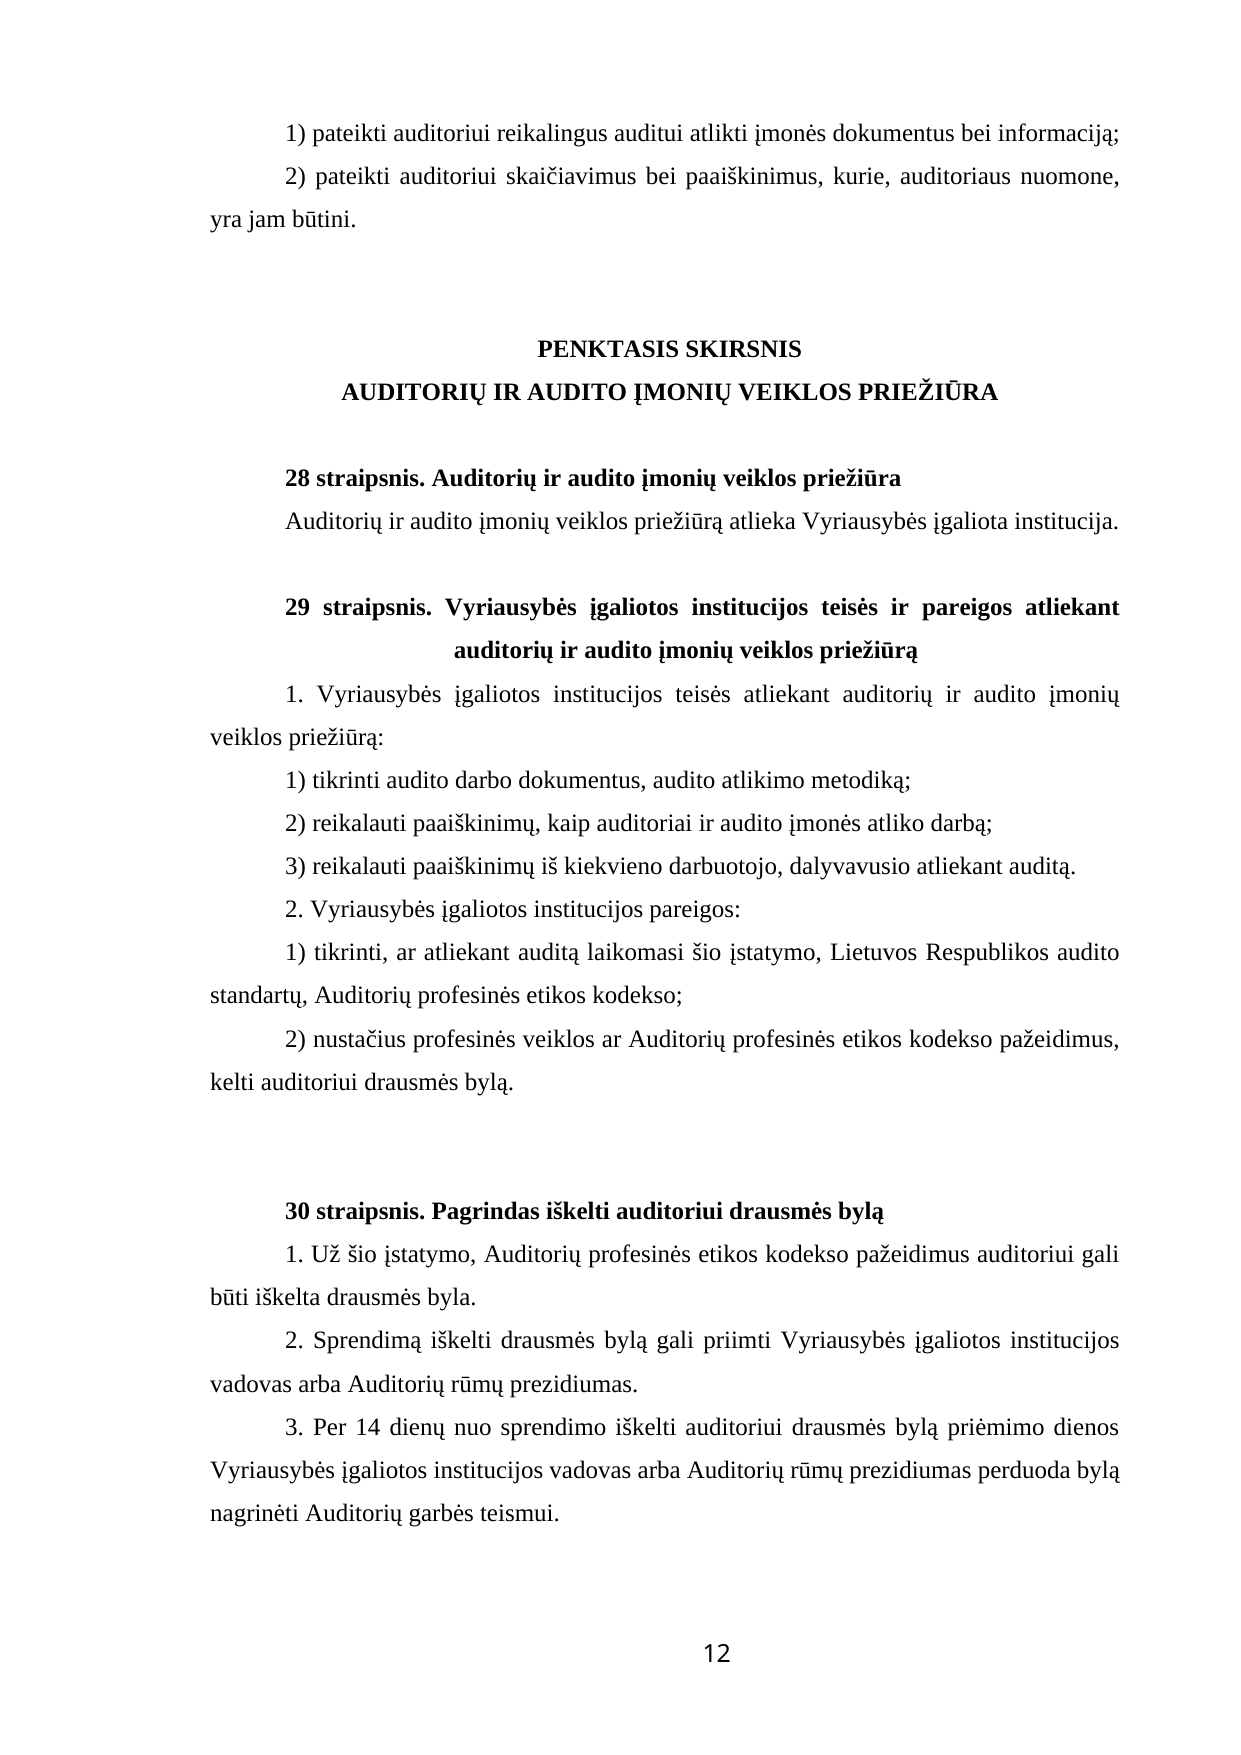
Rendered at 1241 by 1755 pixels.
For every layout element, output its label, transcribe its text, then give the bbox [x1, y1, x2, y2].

text 1) tikrinti audito darbo dokumentus, audito atlikimo metodiką; [210, 765, 1120, 794]
text 1. Už šio įstatymo, Auditorių profesinės etikos kodekso pažeidimus auditoriui gali būti iškelta drausmės byla. [210, 1239, 1120, 1311]
text 2. Sprendimą iškelti drausmės bylą gali priimti Vyriausybės įgaliotos institucijos vadovas arba Auditorių rūmų prezidiumas. [210, 1326, 1120, 1397]
text AUDITORIŲ IR AUDITO ĮMONIŲ VEIKLOS PRIEŽIŪRA [210, 377, 1120, 406]
text Auditorių ir audito įmonių veiklos priežiūrą atlieka Vyriausybės įgaliota institucija. [210, 506, 1120, 535]
text 29 straipsnis. Vyriausybės įgaliotos institucijos teisės ir pareigos atliekant auditorių ir audito įmonių veiklos priežiūrą [285, 592, 1120, 664]
text 2) pateikti auditoriui skaičiavimus bei paaiškinimus, kurie, auditoriaus nuomone, yra jam būtini. [210, 161, 1120, 233]
text 30 straipsnis. Pagrindas iškelti auditoriui drausmės bylą [210, 1196, 1120, 1225]
text 1. Vyriausybės įgaliotos institucijos teisės atliekant auditorių ir audito įmonių veiklos priežiūrą: [210, 679, 1120, 751]
text 3. Per 14 dienų nuo sprendimo iškelti auditoriui drausmės bylą priėmimo dienos Vyriausybės įgaliotos institucijos vadovas arba Auditorių rūmų prezidiumas perduoda bylą nagrinėti Auditorių garbės teismui. [210, 1412, 1120, 1527]
text 2) reikalauti paaiškinimų, kaip auditoriai ir audito įmonės atliko darbą; [210, 808, 1120, 837]
text 28 straipsnis. Auditorių ir audito įmonių veiklos priežiūra [210, 463, 1120, 492]
text 1) tikrinti, ar atliekant auditą laikomasi šio įstatymo, Lietuvos Respublikos audito standartų, Auditorių profesinės etikos kodekso; [210, 937, 1120, 1009]
text 2. Vyriausybės įgaliotos institucijos pareigos: [210, 894, 1120, 923]
text 2) nustačius profesinės veiklos ar Auditorių profesinės etikos kodekso pažeidimus, kelti auditoriui drausmės bylą. [210, 1024, 1120, 1096]
text PENKTASIS SKIRSNIS [210, 334, 1120, 362]
text 3) reikalauti paaiškinimų iš kiekvieno darbuotojo, dalyvavusio atliekant auditą. [210, 851, 1120, 880]
text 1) pateikti auditoriui reikalingus auditui atlikti įmonės dokumentus bei informaciją; [210, 118, 1120, 147]
